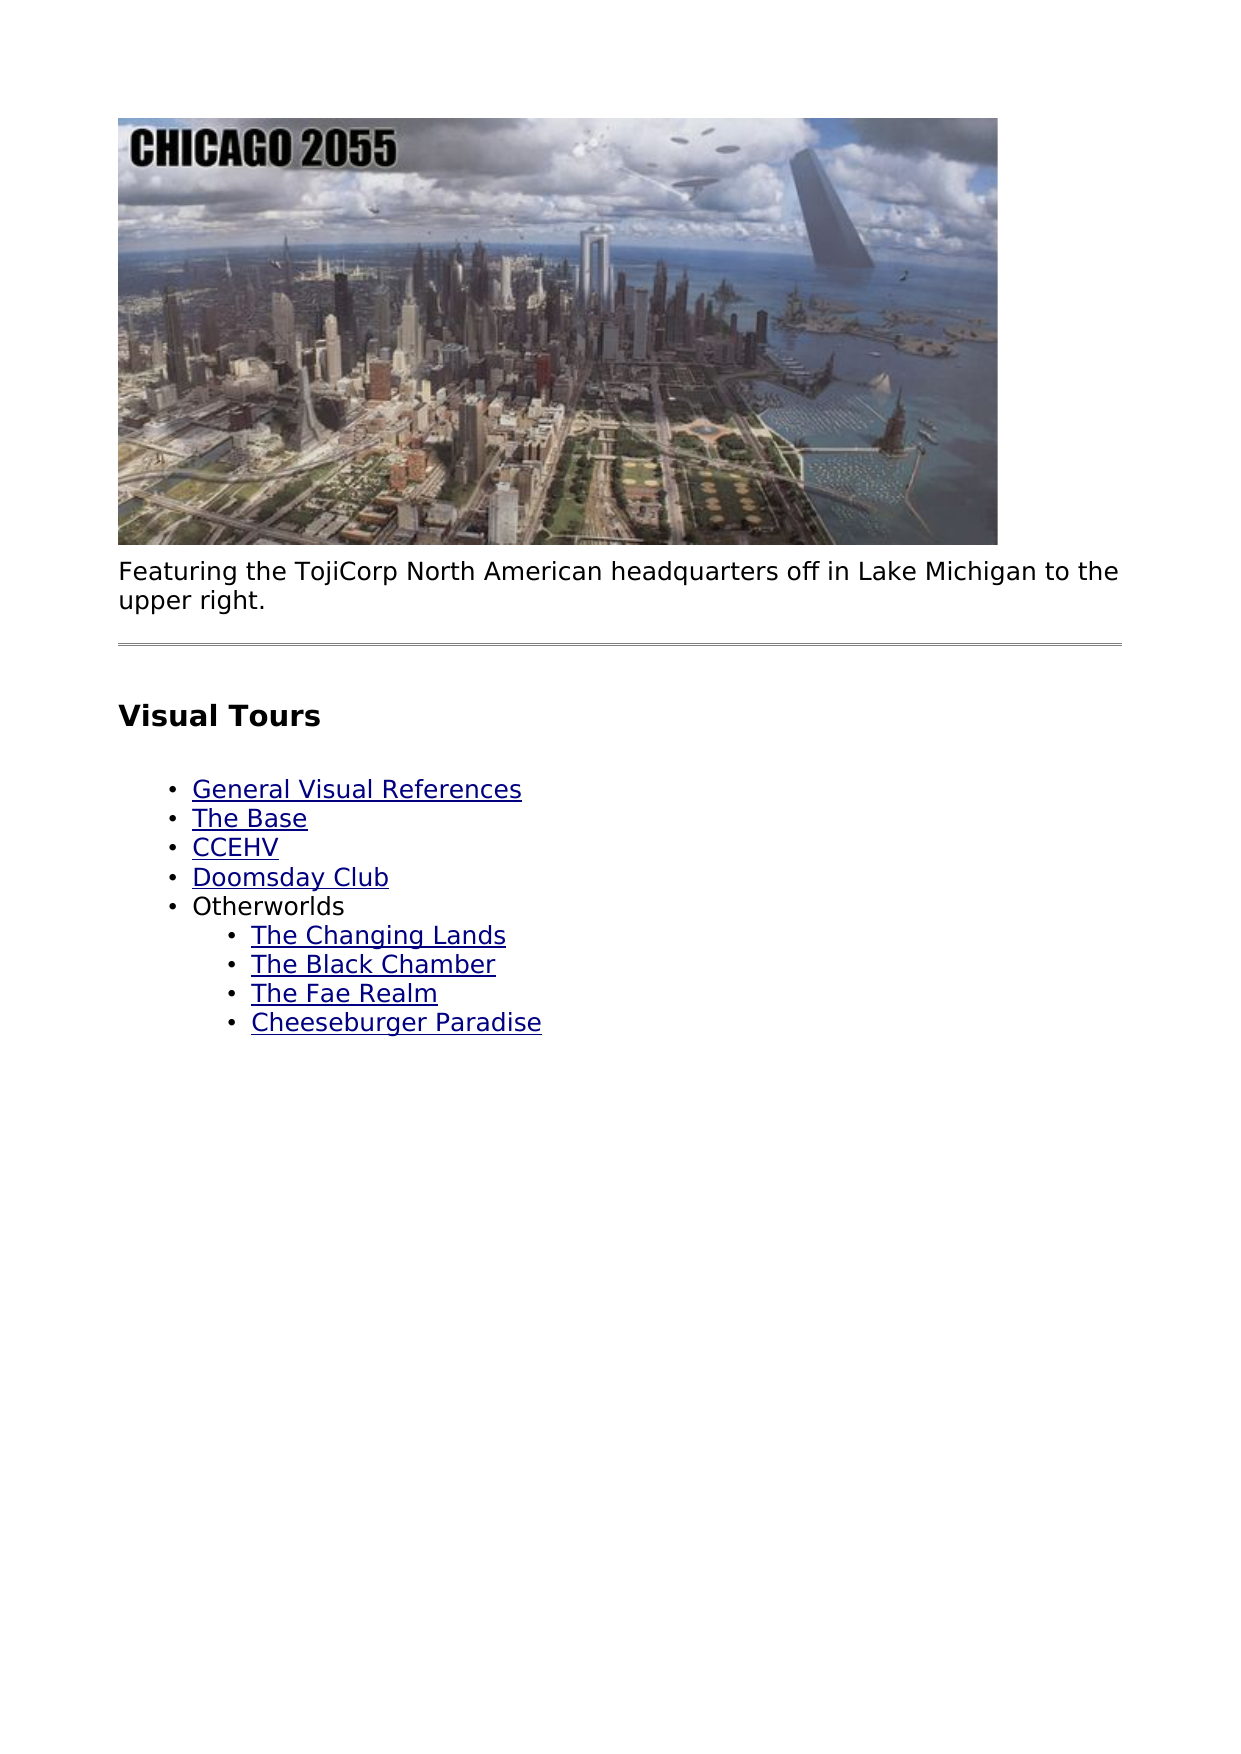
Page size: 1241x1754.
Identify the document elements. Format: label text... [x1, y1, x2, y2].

list The Fae Realm [236, 979, 1122, 1009]
list The Changing Lands [236, 921, 1122, 950]
text Featuring the TojiCorp North American headquarters off in Lake Michigan to the upper right. [118, 557, 1122, 616]
list The Black Chamber [236, 950, 1122, 979]
subtitle Visual Tours [118, 699, 1122, 733]
list Cheeseburger Paradise [236, 1009, 1122, 1038]
list Otherworlds [177, 892, 1122, 921]
list General Visual References [177, 775, 1122, 804]
list The Base [177, 804, 1122, 834]
list Doomsday Club [177, 863, 1122, 892]
list CCEHV [177, 834, 1122, 863]
picture [118, 118, 998, 545]
